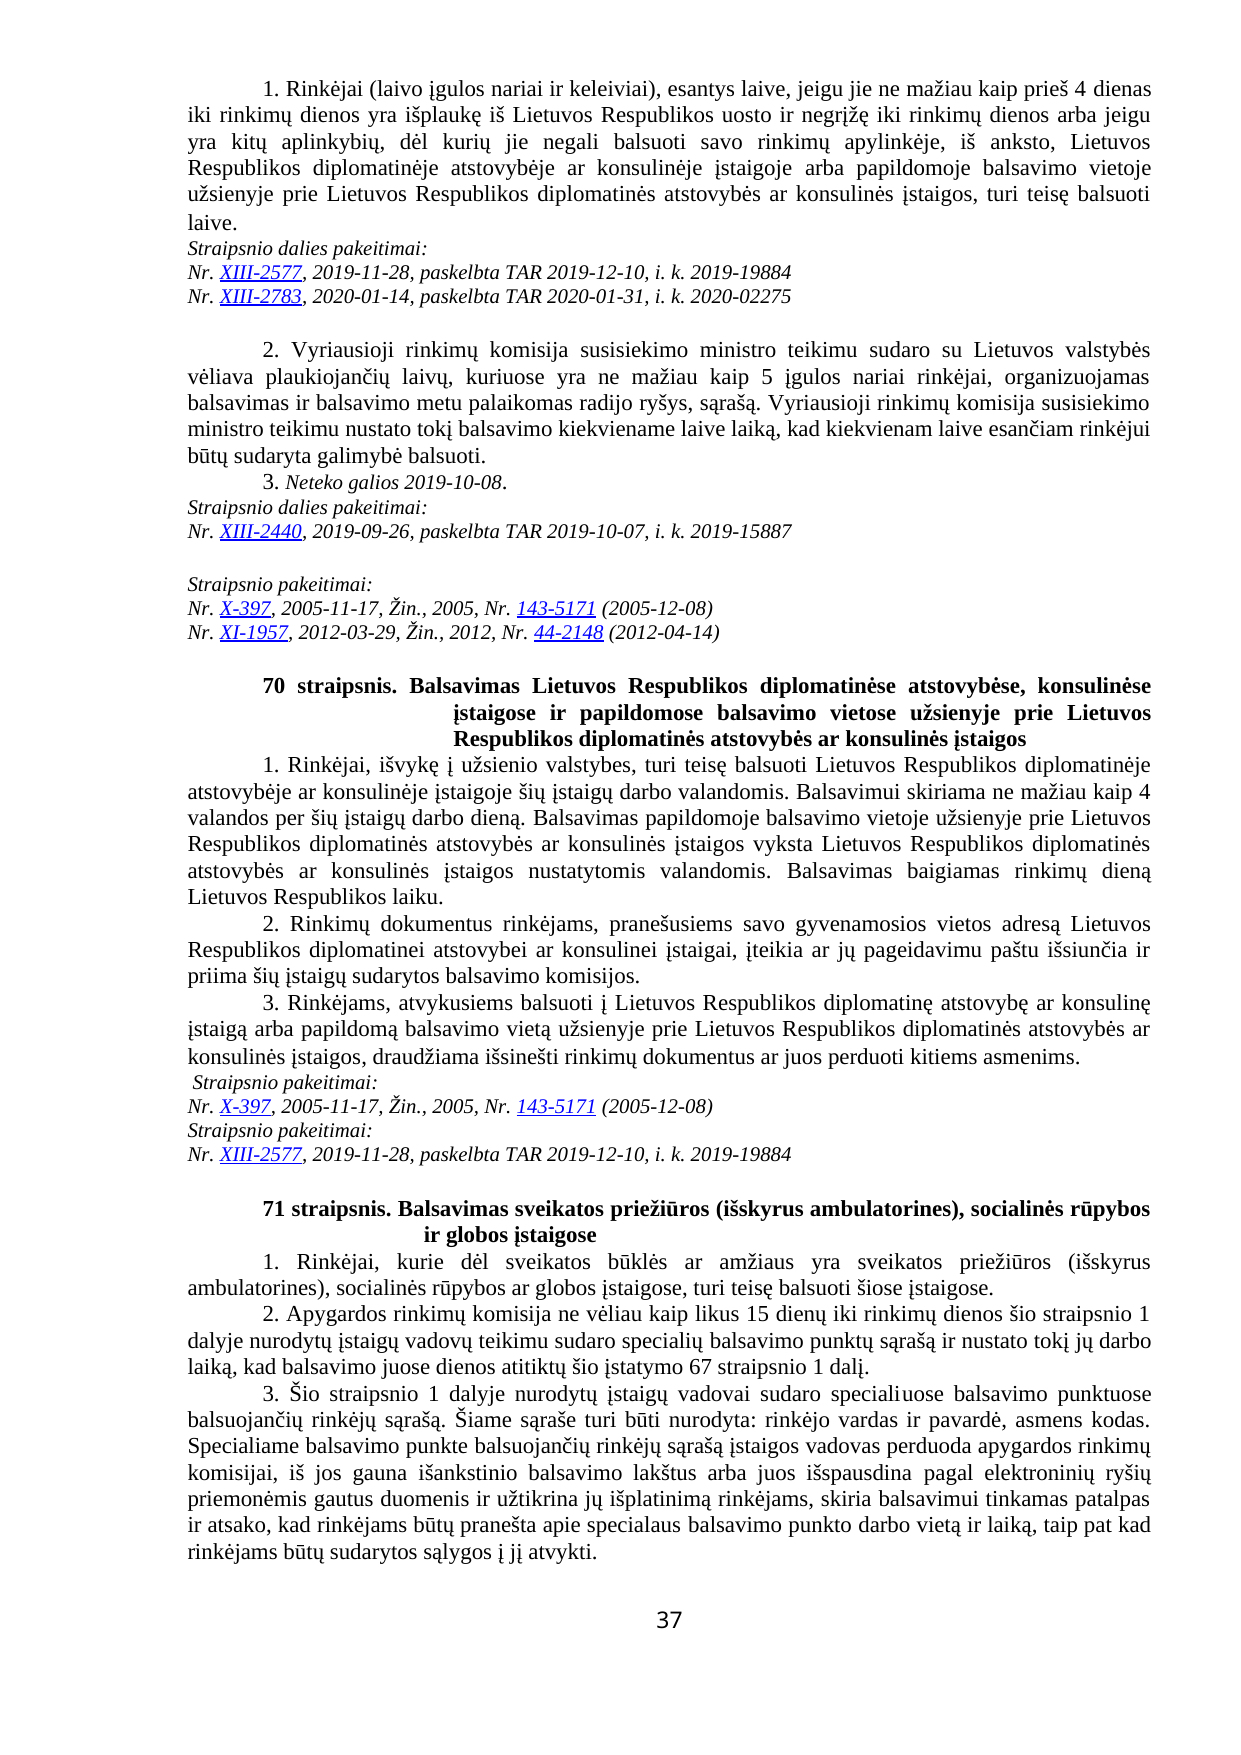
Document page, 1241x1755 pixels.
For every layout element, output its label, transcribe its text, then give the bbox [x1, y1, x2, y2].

text 71 straipsnis. Balsavimas sveikatos priežiūros (išskyrus ambulatorines), socialinės rūpybos ir globos įstaigose [262, 1195, 1152, 1248]
text Nr. XIII-2440, 2019-09-26, paskelbta TAR 2019-10-07, i. k. 2019-15887 [187, 519, 1152, 543]
text 3. Neteko galios 2019-10-08. [187, 468, 1152, 494]
text Nr. XIII-2783, 2020-01-14, paskelbta TAR 2020-01-31, i. k. 2020-02275 [187, 284, 1152, 308]
text Straipsnio pakeitimai: [187, 1118, 1152, 1142]
text 3. Rinkėjams, atvykusiems balsuoti į Lietuvos Respublikos diplomatinę atstovybę ar konsulinę įstaigą arba papildomą balsavimo vietą užsienyje prie Lietuvos Respublikos diplomatinės atstovybės ar konsulinės įstaigos, draudžiama išsinešti rinkimų dokumentus ar juos perduoti kitiems asmenims. [187, 989, 1152, 1070]
text Nr. XIII-2577, 2019-11-28, paskelbta TAR 2019-12-10, i. k. 2019-19884 [187, 259, 1152, 284]
text Straipsnio dalies pakeitimai: [187, 494, 1152, 519]
text Straipsnio pakeitimai: [187, 1070, 1152, 1094]
text 1. Rinkėjai, kurie dėl sveikatos būklės ar amžiaus yra sveikatos priežiūros (išskyrus ambulatorines), socialinės rūpybos ar globos įstaigose, turi teisę balsuoti šiose įstaigose. [187, 1248, 1152, 1301]
text Nr. XI-1957, 2012-03-29, Žin., 2012, Nr. 44-2148 (2012-04-14) [187, 619, 1152, 644]
text Nr. X-397, 2005-11-17, Žin., 2005, Nr. 143-5171 (2005-12-08) [187, 596, 1152, 619]
text 2. Vyriausioji rinkimų komisija susisiekimo ministro teikimu sudaro su Lietuvos valstybės vėliava plaukiojančių laivų, kuriuose yra ne mažiau kaip 5 įgulos nariai rinkėjai, organizuojamas balsavimas ir balsavimo metu palaikomas radijo ryšys, sąrašą. Vyriausioji rinkimų komisija susisiekimo ministro teikimu nustato tokį balsavimo kiekviename laive laiką, kad kiekvienam laive esančiam rinkėjui būtų sudaryta galimybė balsuoti. [187, 336, 1152, 468]
text Straipsnio pakeitimai: [187, 571, 1152, 596]
text Straipsnio dalies pakeitimai: [187, 236, 1152, 259]
text 2. Apygardos rinkimų komisija ne vėliau kaip likus 15 dienų iki rinkimų dienos šio straipsnio 1 dalyje nurodytų įstaigų vadovų teikimu sudaro specialių balsavimo punktų sąrašą ir nustato tokį jų darbo laiką, kad balsavimo juose dienos atitiktų šio įstatymo 67 straipsnio 1 dalį. [187, 1301, 1152, 1379]
text 1. Rinkėjai (laivo įgulos nariai ir keleiviai), esantys laive, jeigu jie ne mažiau kaip prieš 4 dienas iki rinkimų dienos yra išplaukę iš Lietuvos Respublikos uosto ir negrįžę iki rinkimų dienos arba jeigu yra kitų aplinkybių, dėl kurių jie negali balsuoti savo rinkimų apylinkėje, iš anksto, Lietuvos Respublikos diplomatinėje atstovybėje ar konsulinėje įstaigoje arba papildomoje balsavimo vietoje užsienyje prie Lietuvos Respublikos diplomatinės atstovybės ar konsulinės įstaigos, turi teisę balsuoti laive. [187, 75, 1152, 236]
text 3. Šio straipsnio 1 dalyje nurodytų įstaigų vadovai sudaro specialiuose balsavimo punktuose balsuojančių rinkėjų sąrašą. Šiame sąraše turi būti nurodyta: rinkėjo vardas ir pavardė, asmens kodas. Specialiame balsavimo punkte balsuojančių rinkėjų sąrašą įstaigos vadovas perduoda apygardos rinkimų komisijai, iš jos gauna išankstinio balsavimo lakštus arba juos išspausdina pagal elektroninių ryšių priemonėmis gautus duomenis ir užtikrina jų išplatinimą rinkėjams, skiria balsavimui tinkamas patalpas ir atsako, kad rinkėjams būtų pranešta apie specialaus balsavimo punkto darbo vietą ir laiką, taip pat kad rinkėjams būtų sudarytos sąlygos į jį atvykti. [187, 1379, 1152, 1564]
text Nr. X-397, 2005-11-17, Žin., 2005, Nr. 143-5171 (2005-12-08) [187, 1094, 1152, 1118]
text 70 straipsnis. Balsavimas Lietuvos Respublikos diplomatinėse atstovybėse, konsulinėse įstaigose ir papildomose balsavimo vietose užsienyje prie Lietuvos Respublikos diplomatinės atstovybės ar konsulinės įstaigos [262, 672, 1152, 751]
text Nr. XIII-2577, 2019-11-28, paskelbta TAR 2019-12-10, i. k. 2019-19884 [187, 1142, 1152, 1166]
text 1. Rinkėjai, išvykę į užsienio valstybes, turi teisę balsuoti Lietuvos Respublikos diplomatinėje atstovybėje ar konsulinėje įstaigoje šių įstaigų darbo valandomis. Balsavimui skiriama ne mažiau kaip 4 valandos per šių įstaigų darbo dieną. Balsavimas papildomoje balsavimo vietoje užsienyje prie Lietuvos Respublikos diplomatinės atstovybės ar konsulinės įstaigos vyksta Lietuvos Respublikos diplomatinės atstovybės ar konsulinės įstaigos nustatytomis valandomis. Balsavimas baigiamas rinkimų dieną Lietuvos Respublikos laiku. [187, 751, 1152, 909]
text 2. Rinkimų dokumentus rinkėjams, pranešusiems savo gyvenamosios vietos adresą Lietuvos Respublikos diplomatinei atstovybei ar konsulinei įstaigai, įteikia ar jų pageidavimu paštu išsiunčia ir priima šių įstaigų sudarytos balsavimo komisijos. [187, 909, 1152, 989]
